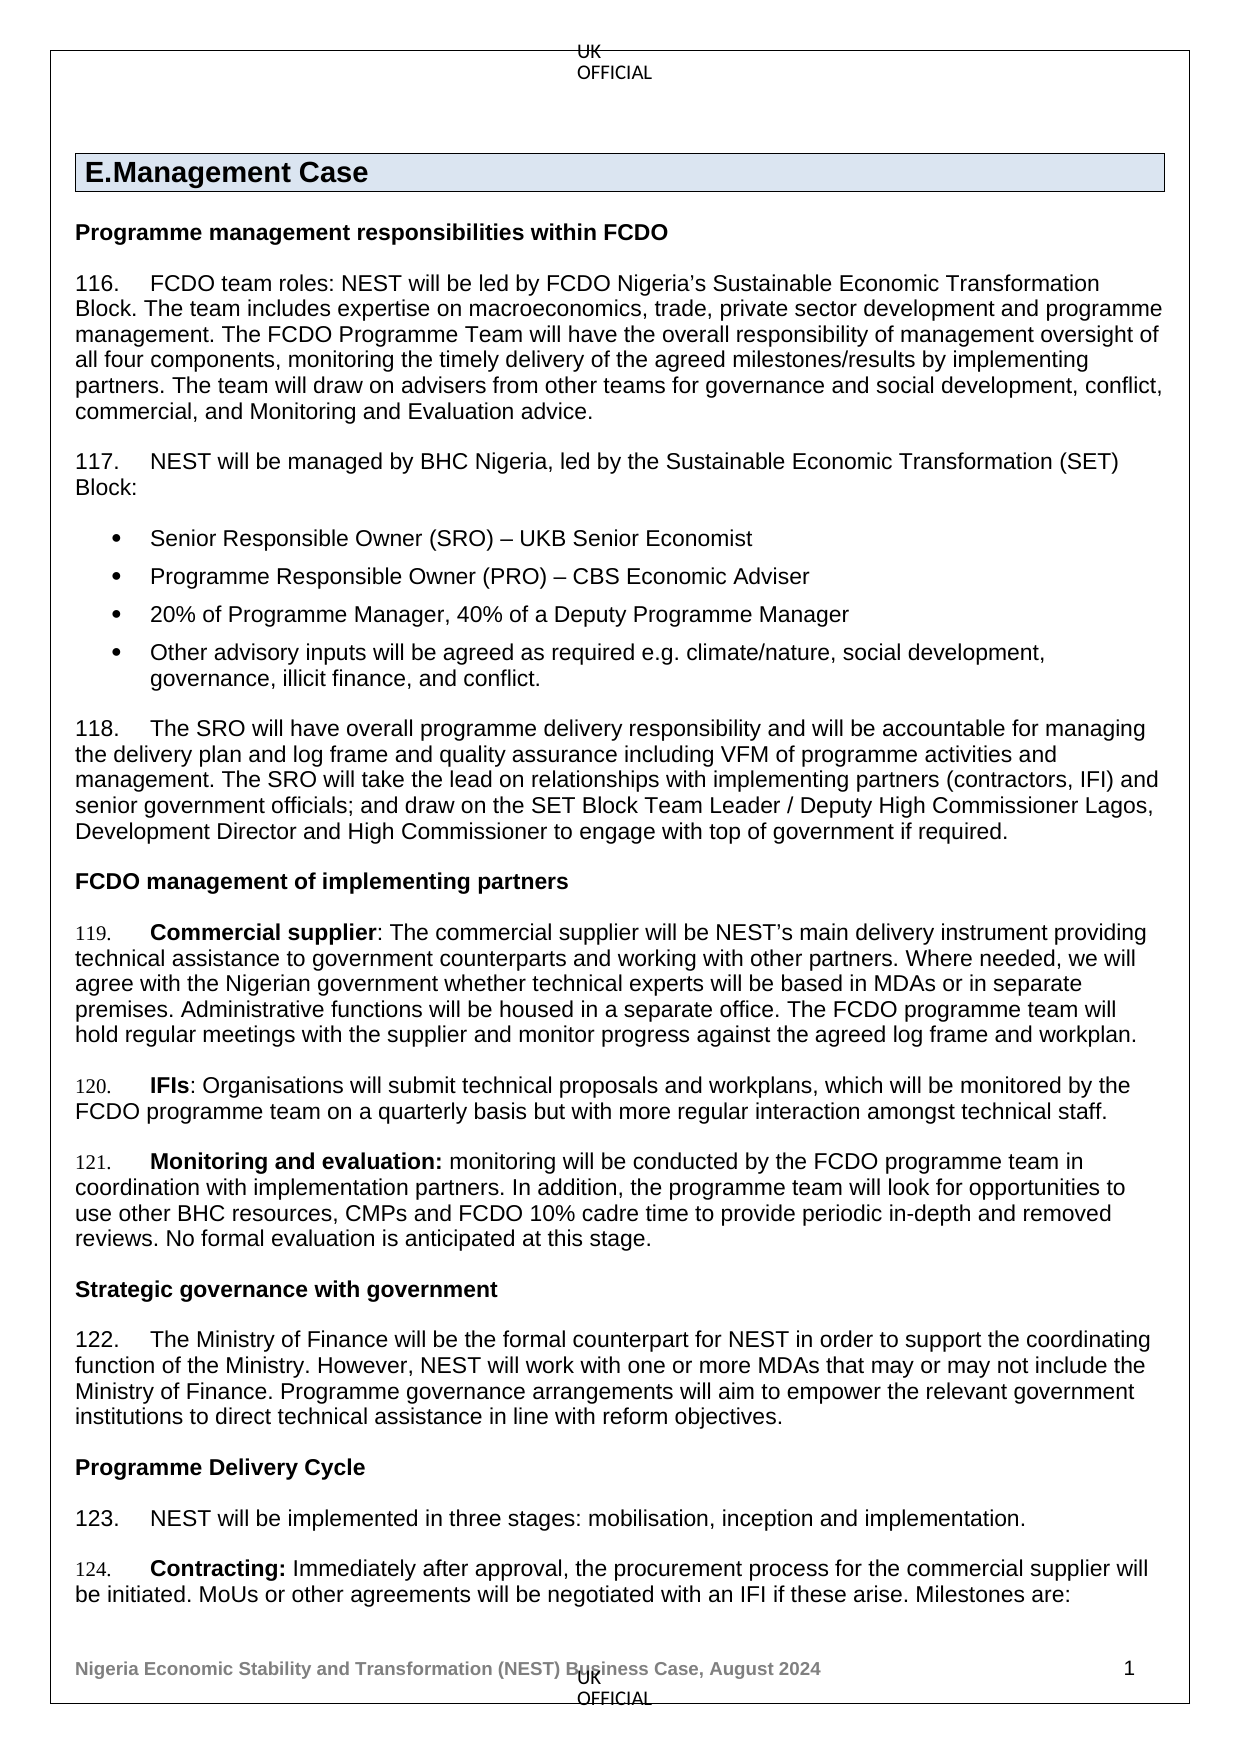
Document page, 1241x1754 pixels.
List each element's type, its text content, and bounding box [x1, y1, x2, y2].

list Monitoring and evaluation: monitoring will be conducted by the FCDO programme team in coordination with implementation partners. In addition, the programme team will look for opportunities to use other BHC resources, CMPs and FCDO 10% cadre time to provide periodic in-depth and removed reviews. No formal evaluation is anticipated at this stage. [75, 1149, 1165, 1251]
list Programme management responsibilities within FCDO [75, 219, 1165, 245]
subtitle Management Case [76, 154, 1164, 191]
list Senior Responsible Owner (SRO) – UKB Senior Economist [112, 525, 1165, 551]
list FCDO management of implementing partners [75, 869, 1165, 894]
list Programme Delivery Cycle [75, 1454, 1165, 1480]
list Contracting: Immediately after approval, the procurement process for the commercial supplier will be initiated. MoUs or other agreements will be negotiated with an IFI if these arise. Milestones are: [75, 1556, 1165, 1607]
list FCDO team roles: NEST will be led by FCDO Nigeria’s Sustainable Economic Transformation Block. The team includes expertise on macroeconomics, trade, private sector development and programme management. The FCDO Programme Team will have the overall responsibility of management oversight of all four components, monitoring the timely delivery of the agreed milestones/results by implementing partners. The team will draw on advisers from other teams for governance and social development, conflict, commercial, and Monitoring and Evaluation advice. [75, 270, 1165, 424]
list Other advisory inputs will be agreed as required e.g. climate/nature, social development, governance, illicit finance, and conflict. [112, 639, 1165, 691]
list Commercial supplier: The commercial supplier will be NEST’s main delivery instrument providing technical assistance to government counterparts and working with other partners. Where needed, we will agree with the Nigerian government whether technical experts will be based in MDAs or in separate premises. Administrative functions will be housed in a separate office. The FCDO programme team will hold regular meetings with the supplier and monitor progress against the agreed log frame and workplan. [75, 919, 1165, 1048]
list Strategic governance with government [75, 1276, 1165, 1302]
list The Ministry of Finance will be the formal counterpart for NEST in order to support the coordinating function of the Ministry. However, NEST will work with one or more MDAs that may or may not include the Ministry of Finance. Programme governance arrangements will aim to empower the relevant government institutions to direct technical assistance in line with reform objectives. [75, 1327, 1165, 1429]
list NEST will be implemented in three stages: mobilisation, inception and implementation. [75, 1505, 1165, 1531]
list The SRO will have overall programme delivery responsibility and will be accountable for managing the delivery plan and log frame and quality assurance including VFM of programme activities and management. The SRO will take the lead on relationships with implementing partners (contractors, IFI) and senior government officials; and draw on the SET Block Team Leader / Deputy High Commissioner Lagos, Development Director and High Commissioner to engage with top of government if required. [75, 716, 1165, 844]
list IFIs: Organisations will submit technical proposals and workplans, which will be monitored by the FCDO programme team on a quarterly basis but with more regular interaction amongst technical staff. [75, 1073, 1165, 1124]
list 20% of Programme Manager, 40% of a Deputy Programme Manager [112, 601, 1165, 627]
list Programme Responsible Owner (PRO) – CBS Economic Adviser [112, 563, 1165, 589]
list NEST will be managed by BHC Nigeria, led by the Sustainable Economic Transformation (SET) Block: [75, 449, 1165, 500]
